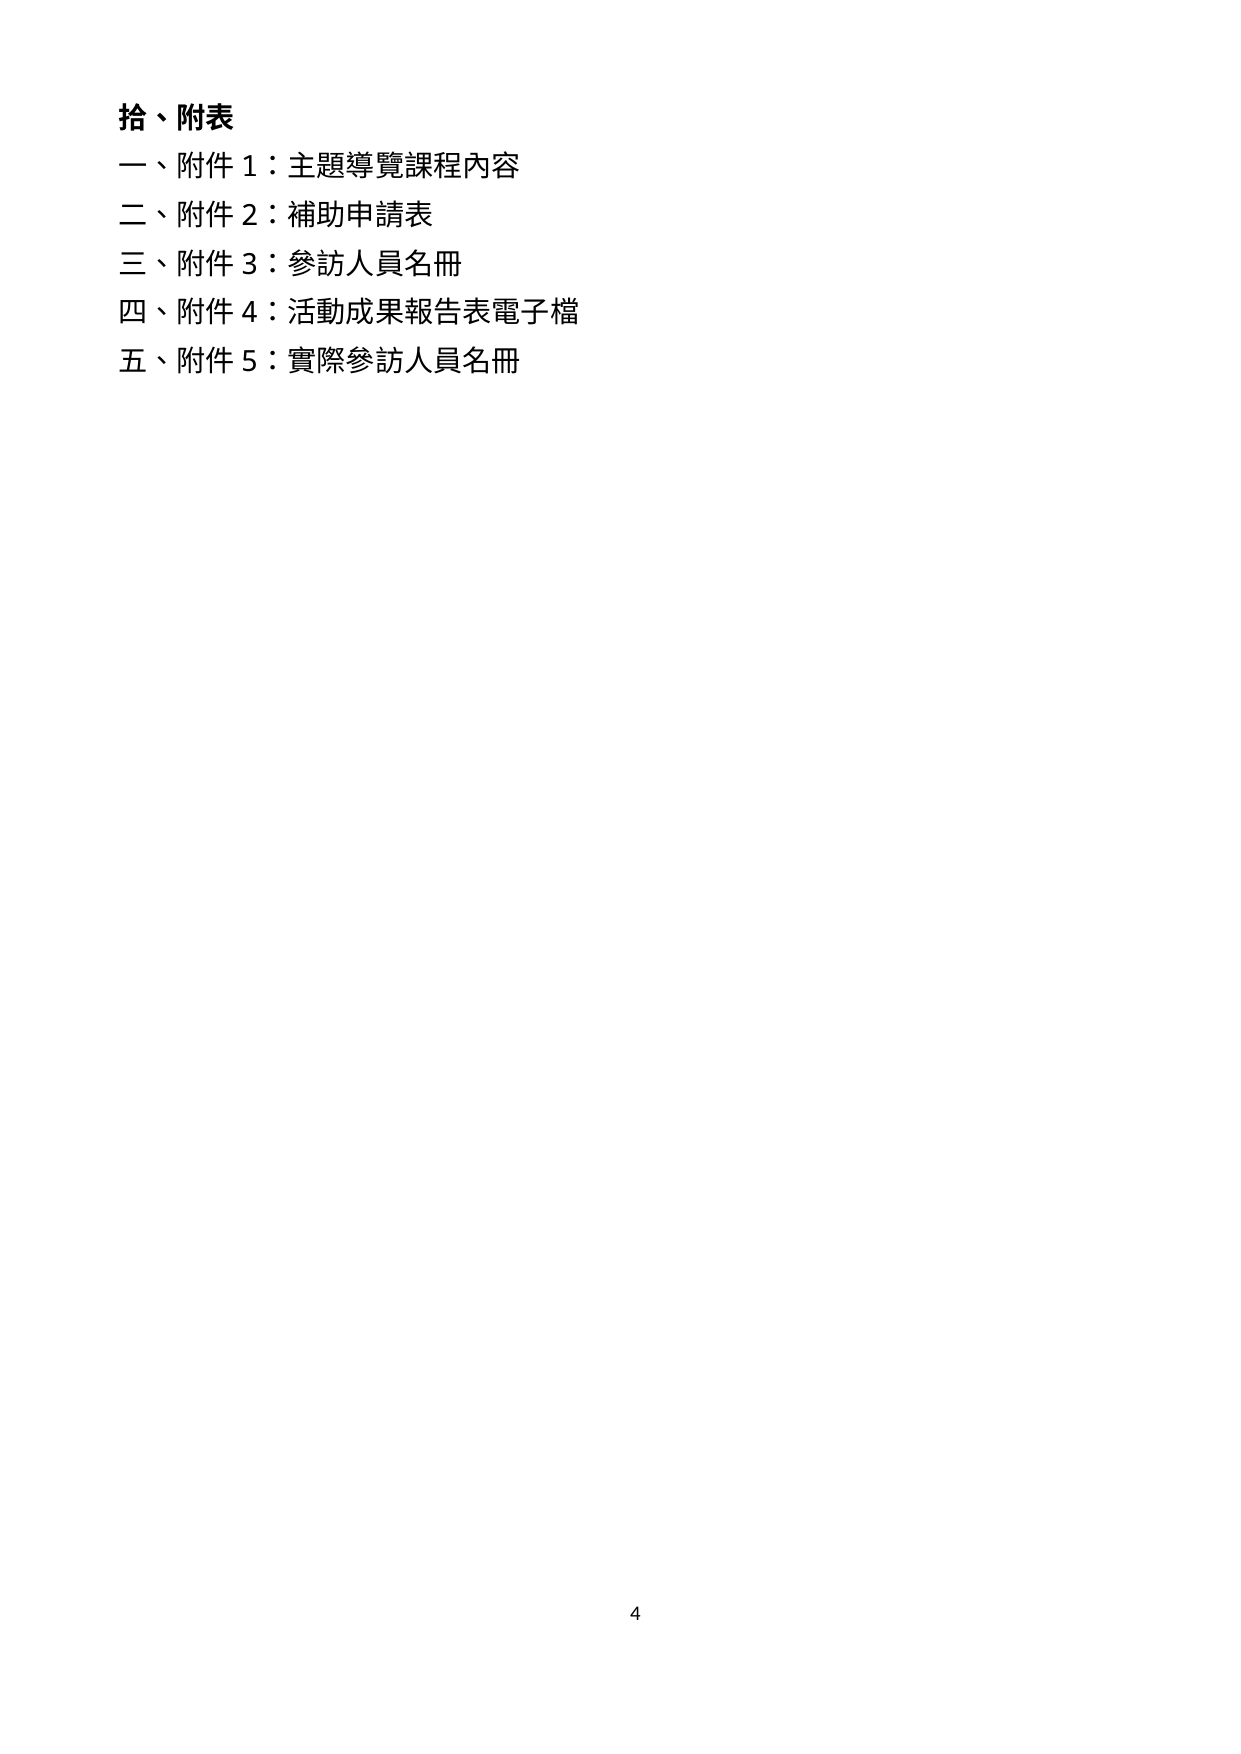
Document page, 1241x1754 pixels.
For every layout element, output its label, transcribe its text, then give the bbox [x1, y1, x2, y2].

text 一、附件1：主題導覽課程內容 [118, 143, 1152, 185]
text 五、附件5：實際參訪人員名冊 [118, 338, 1152, 380]
text 二、附件2：補助申請表 [118, 191, 1152, 234]
text 四、附件4：活動成果報告表電子檔 [118, 289, 1152, 331]
text 拾、附表 [118, 94, 1152, 136]
text 三、附件3：參訪人員名冊 [118, 240, 1152, 283]
